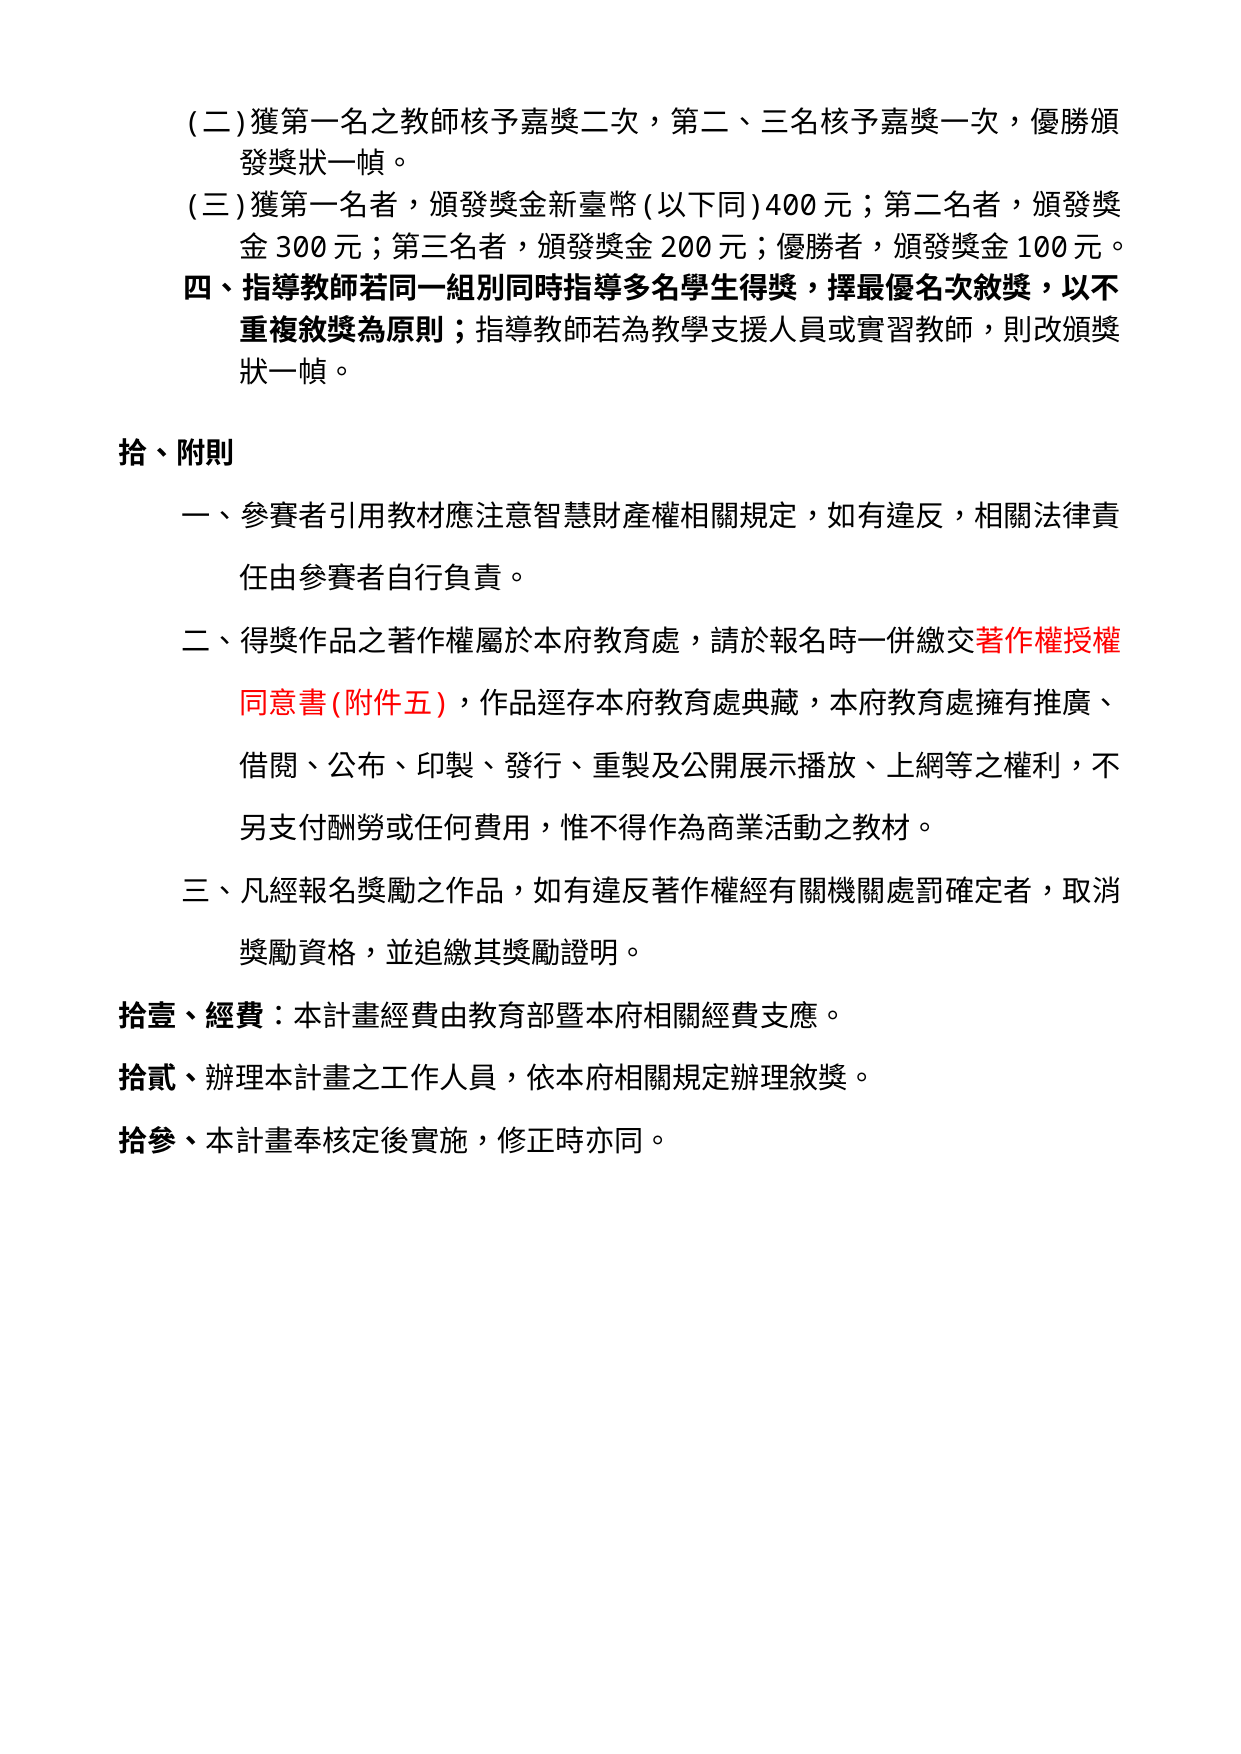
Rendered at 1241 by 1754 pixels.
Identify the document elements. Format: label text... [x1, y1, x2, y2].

text 三、凡經報名獎勵之作品，如有違反著作權經有關機關處罰確定者，取消獎勵資格，並追繳其獎勵證明。 [181, 847, 1122, 972]
text 四、指導教師若同一組別同時指導多名學生得獎，擇最優名次敘獎，以不重複敘獎為原則；指導教師若為教學支援人員或實習教師，則改頒獎狀一幀。 [183, 265, 1122, 390]
text 拾壹、經費：本計畫經費由教育部暨本府相關經費支應。 [118, 972, 1122, 1034]
text (三)獲第一名者，頒發獎金新臺幣(以下同)400元；第二名者，頒發獎金300元；第三名者，頒發獎金200元；優勝者，頒發獎金100元。 [183, 182, 1122, 265]
text (二)獲第一名之教師核予嘉獎二次，第二、三名核予嘉獎一次，優勝頒發獎狀一幀。 [183, 99, 1122, 182]
text 拾參、本計畫奉核定後實施，修正時亦同。 [118, 1097, 1122, 1159]
text 二、得獎作品之著作權屬於本府教育處，請於報名時一併繳交著作權授權同意書(附件五)，作品逕存本府教育處典藏，本府教育處擁有推廣、借閱、公布、印製、發行、重製及公開展示播放、上網等之權利，不另支付酬勞或任何費用，惟不得作為商業活動之教材。 [181, 597, 1122, 847]
text 拾、附則 [118, 409, 1122, 472]
text 一、參賽者引用教材應注意智慧財產權相關規定，如有違反，相關法律責任由參賽者自行負責。 [181, 472, 1122, 597]
text 拾貳、辦理本計畫之工作人員，依本府相關規定辦理敘獎。 [118, 1034, 1122, 1097]
